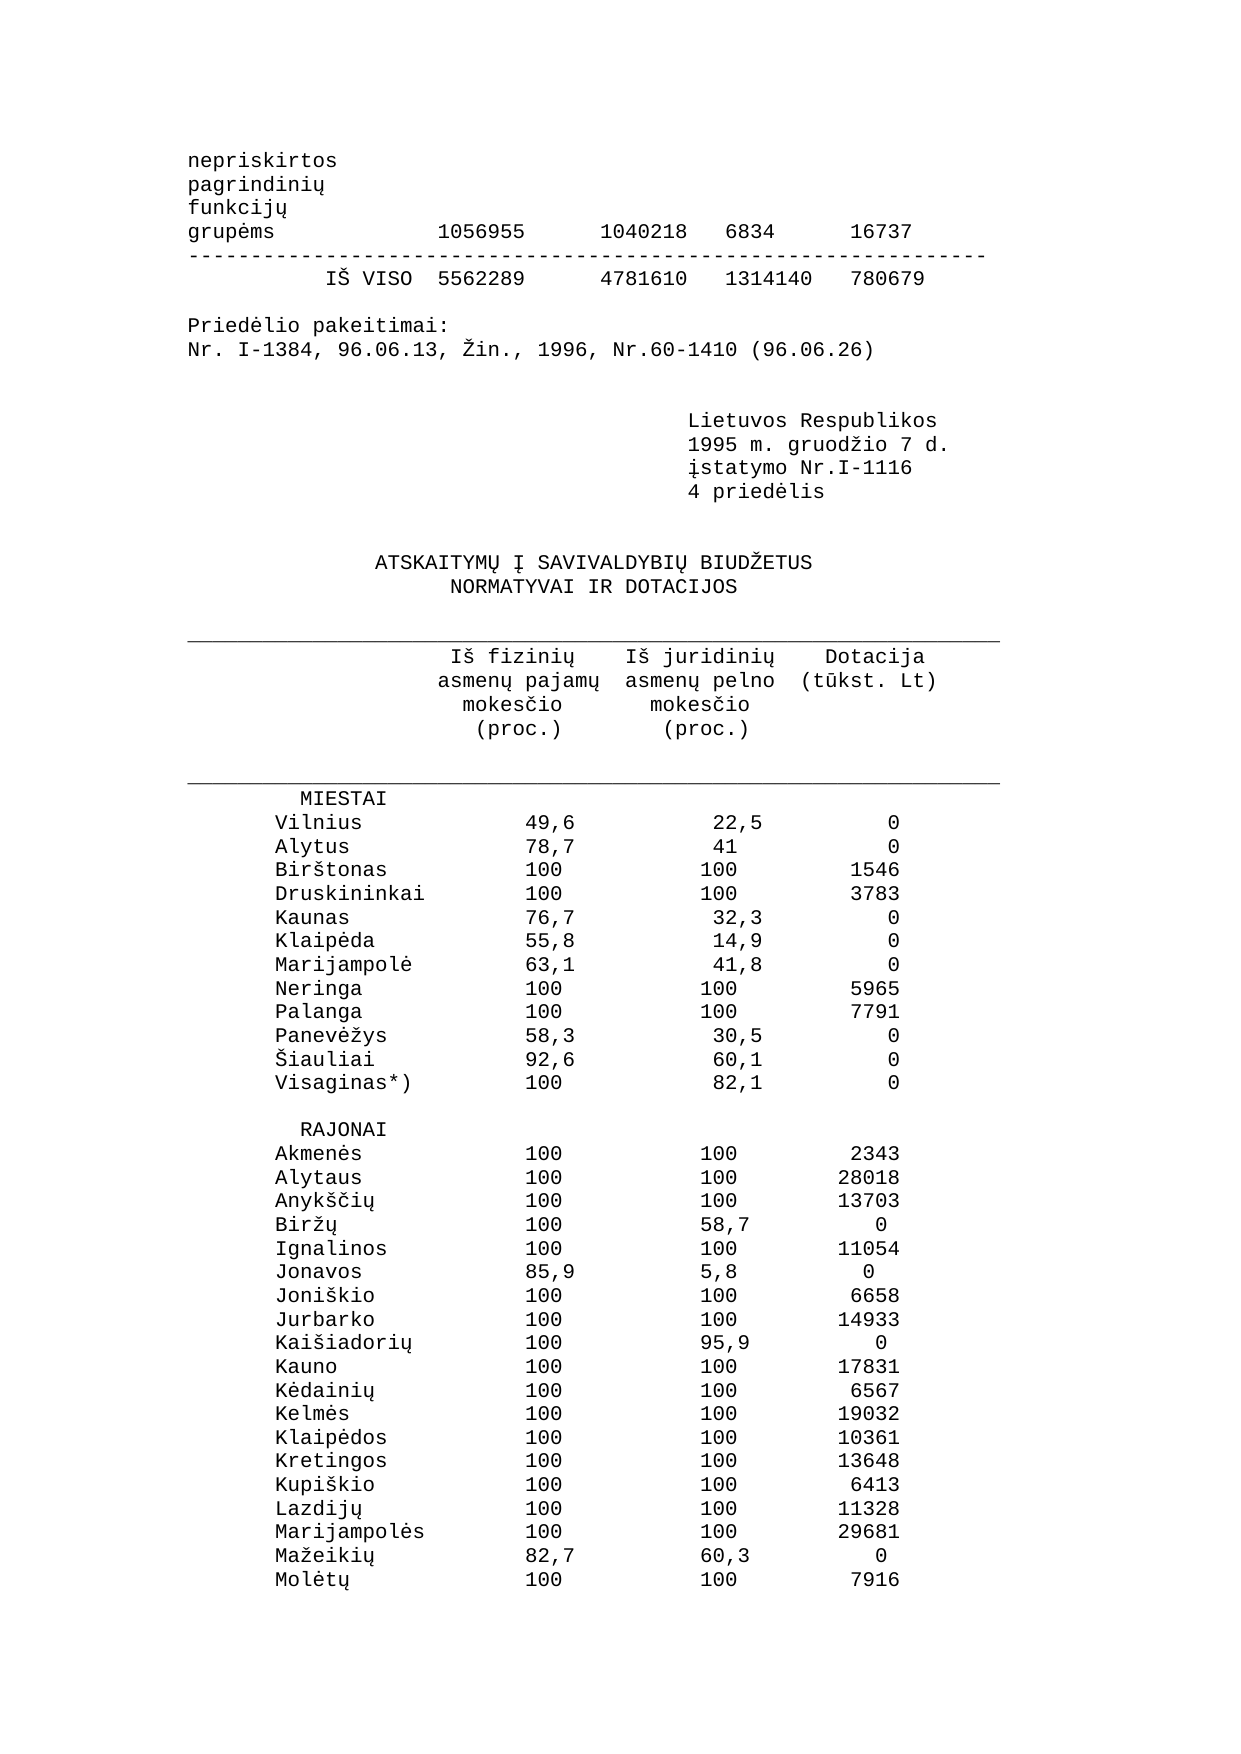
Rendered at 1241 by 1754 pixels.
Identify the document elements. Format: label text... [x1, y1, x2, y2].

text _________________________________________________________________ [187, 765, 1053, 788]
text Kaunas 76,7 32,3 0 [187, 907, 1053, 930]
text Anykščių 100 100 13703 [187, 1190, 1053, 1214]
text ATSKAITYMŲ Į SAVIVALDYBIŲ BIUDŽETUS [187, 552, 1053, 576]
text IŠ VISO 5562289 4781610 1314140 780679 [187, 268, 1053, 292]
text ---------------------------------------------------------------- [187, 244, 1053, 268]
text nepriskirtos [187, 150, 1053, 174]
text 1995 m. gruodžio 7 d. [187, 434, 1053, 457]
text RAJONAI [187, 1119, 1053, 1143]
text Šiauliai 92,6 60,1 0 [187, 1048, 1053, 1072]
text 4 priedėlis [187, 481, 1053, 505]
text (proc.) (proc.) [187, 717, 1053, 741]
text Priedėlio pakeitimai: [187, 316, 1053, 339]
text Vilnius 49,6 22,5 0 [187, 812, 1053, 836]
text Kaišiadorių 100 95,9 0 [187, 1332, 1053, 1356]
text mokesčio mokesčio [187, 694, 1053, 717]
text Kėdainių 100 100 6567 [187, 1379, 1053, 1403]
text Druskininkai 100 100 3783 [187, 883, 1053, 907]
text Klaipėdos 100 100 10361 [187, 1427, 1053, 1451]
text asmenų pajamų asmenų pelno (tūkst. Lt) [187, 670, 1053, 694]
text Alytaus 100 100 28018 [187, 1167, 1053, 1190]
text Kretingos 100 100 13648 [187, 1451, 1053, 1474]
text Nr. I-1384, 96.06.13, Žin., 1996, Nr.60-1410 (96.06.26) [187, 339, 1053, 363]
text įstatymo Nr.I-1116 [187, 457, 1053, 481]
text funkcijų [187, 197, 1053, 221]
text MIESTAI [187, 788, 1053, 812]
text Klaipėda 55,8 14,9 0 [187, 930, 1053, 954]
text Biržų 100 58,7 0 [187, 1214, 1053, 1238]
text Panevėžys 58,3 30,5 0 [187, 1025, 1053, 1048]
text Molėtų 100 100 7916 [187, 1569, 1053, 1592]
text NORMATYVAI IR DOTACIJOS [187, 576, 1053, 599]
text Birštonas 100 100 1546 [187, 859, 1053, 883]
text Alytus 78,7 41 0 [187, 836, 1053, 859]
text Kelmės 100 100 19032 [187, 1403, 1053, 1427]
text grupėms 1056955 1040218 6834 16737 [187, 221, 1053, 244]
text Visaginas*) 100 82,1 0 [187, 1072, 1053, 1096]
text Kupiškio 100 100 6413 [187, 1474, 1053, 1498]
text Mažeikių 82,7 60,3 0 [187, 1545, 1053, 1569]
text Lazdijų 100 100 11328 [187, 1498, 1053, 1521]
text Joniškio 100 100 6658 [187, 1285, 1053, 1309]
text Jonavos 85,9 5,8 0 [187, 1261, 1053, 1285]
text pagrindinių [187, 174, 1053, 197]
text Kauno 100 100 17831 [187, 1356, 1053, 1379]
text _________________________________________________________________ [187, 623, 1053, 647]
text Ignalinos 100 100 11054 [187, 1238, 1053, 1261]
text Marijampolė 63,1 41,8 0 [187, 954, 1053, 978]
text Palanga 100 100 7791 [187, 1001, 1053, 1025]
text Marijampolės 100 100 29681 [187, 1521, 1053, 1545]
text Jurbarko 100 100 14933 [187, 1309, 1053, 1332]
text Lietuvos Respublikos [187, 410, 1053, 434]
text Neringa 100 100 5965 [187, 978, 1053, 1001]
text Akmenės 100 100 2343 [187, 1143, 1053, 1167]
text Iš fizinių Iš juridinių Dotacija [187, 647, 1053, 670]
